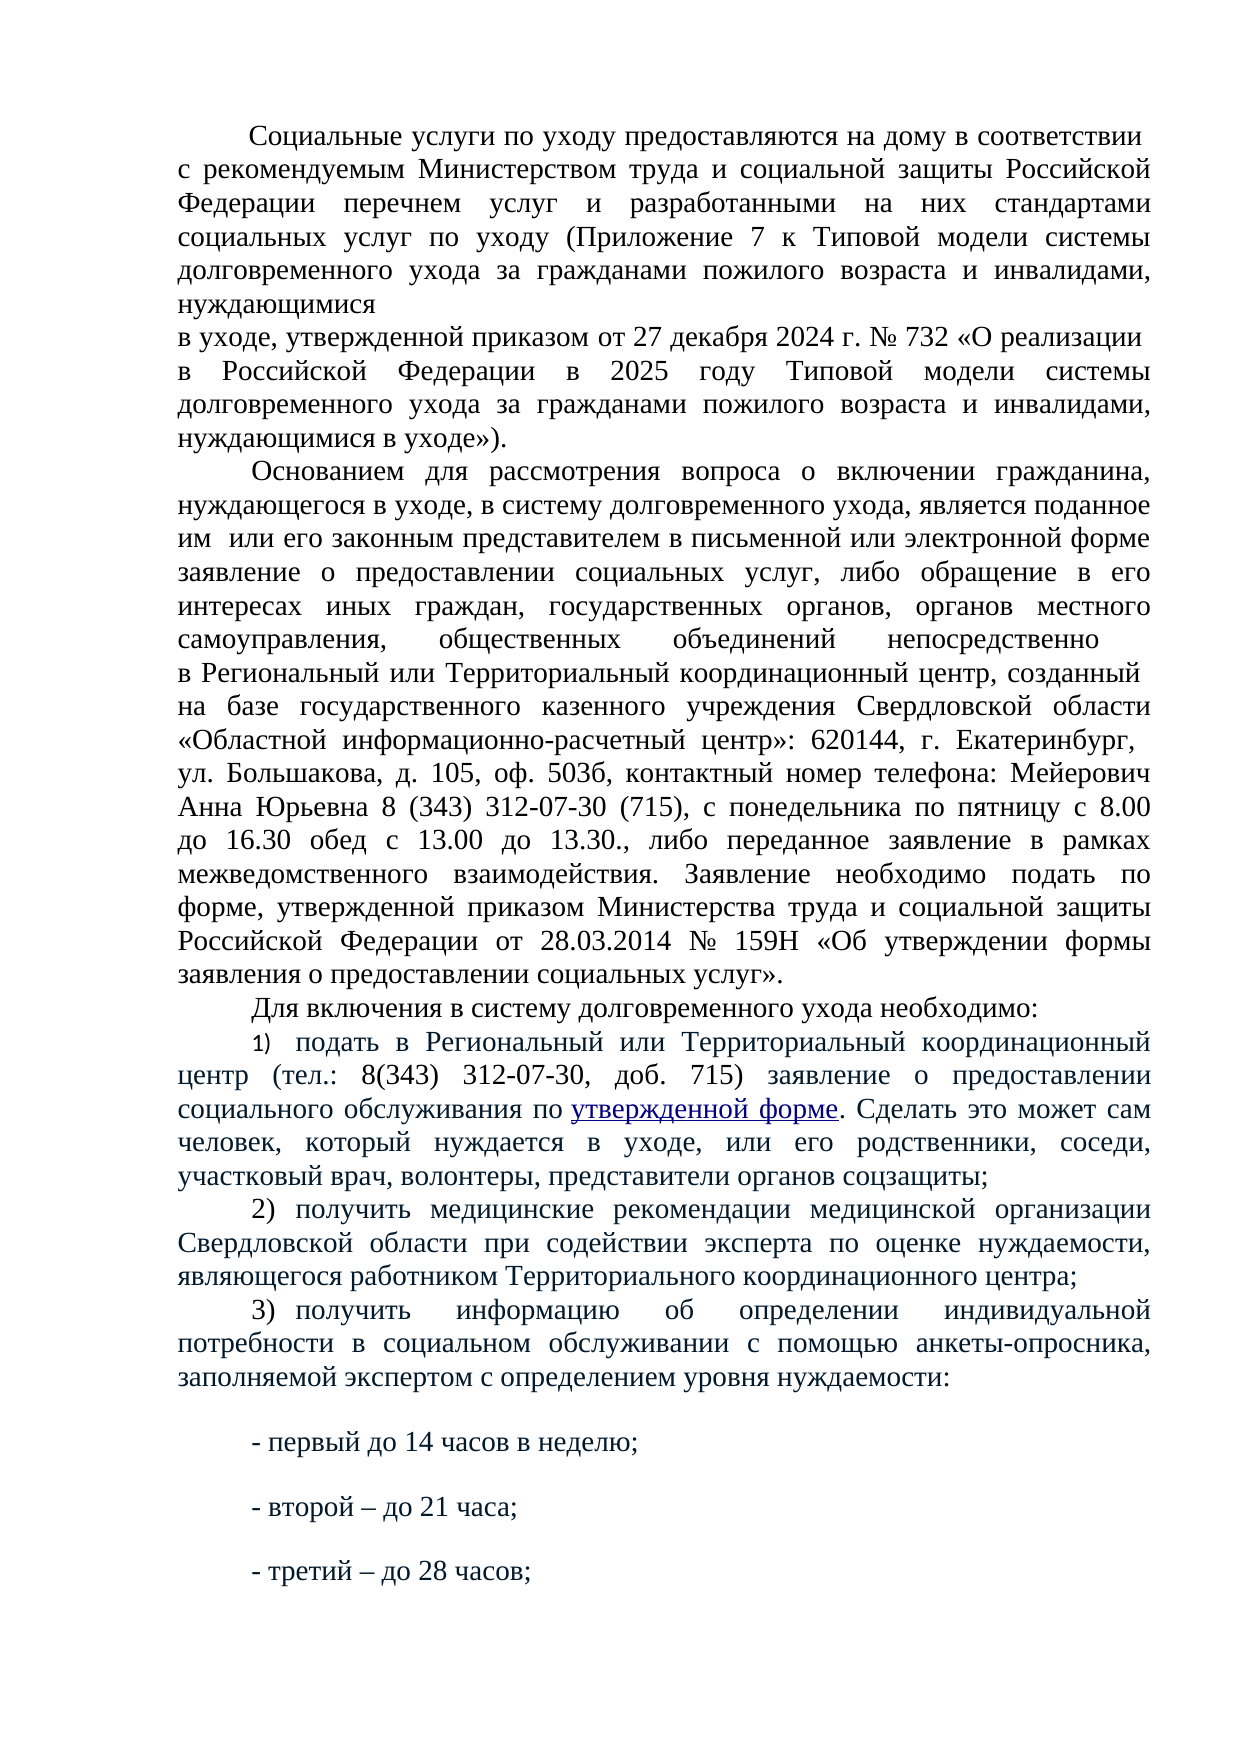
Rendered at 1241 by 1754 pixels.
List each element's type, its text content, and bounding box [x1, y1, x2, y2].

text Социальные услуги по уходу предоставляются на дому в соответствии с рекомендуемым Министерством труда и социальной защиты Российской Федерации перечнем услуг и разработанными на них стандартами социальных услуг по уходу (Приложение 7 к Типовой модели системы долговременного ухода за гражданами пожилого возраста и инвалидами, нуждающимися в уходе, утвержденной приказом от 27 декабря 2024 г. № 732 «О реализации в Российской Федерации в 2025 году Типовой модели системы долговременного ухода за гражданами пожилого возраста и инвалидами, нуждающимися в уходе»). [177, 118, 1152, 453]
list подать в Региональный или Территориальный координационный центр (тел.: 8(343) 312-07-30, доб. 715) заявление о предоставлении социального обслуживания по утвержденной форме. Сделать это может сам человек, который нуждается в уходе, или его родственники, соседи, участковый врач, волонтеры, представители органов соцзащиты; [177, 1024, 1152, 1191]
text - третий – до 28 часов; [177, 1553, 1152, 1587]
text - второй – до 21 часа; [177, 1489, 1152, 1522]
text - первый до 14 часов в неделю; [177, 1424, 1152, 1457]
list получить информацию об определении индивидуальной потребности в социальном обслуживании с помощью анкеты-опросника, заполняемой экспертом с определением уровня нуждаемости: [177, 1292, 1152, 1393]
text Основанием для рассмотрения вопроса о включении гражданина, нуждающегося в уходе, в систему долговременного ухода, является поданное им или его законным представителем в письменной или электронной форме заявление о предоставлении социальных услуг, либо обращение в его интересах иных граждан, государственных органов, органов местного самоуправления, общественных объединений непосредственно в Региональный или Территориальный координационный центр, созданный на базе государственного казенного учреждения Свердловской области «Областной информационно-расчетный центр»: 620144, г. Екатеринбург, ул. Большакова, д. 105, оф. 503б, контактный номер телефона: Мейерович Анна Юрьевна 8 (343) 312-07-30 (715), с понедельника по пятницу с 8.00 до 16.30 обед с 13.00 до 13.30., либо переданное заявление в рамках межведомственного взаимодействия. Заявление необходимо подать по форме, утвержденной приказом Министерства труда и социальной защиты Российской Федерации от 28.03.2014 № 159Н «Об утверждении формы заявления о предоставлении социальных услуг». [177, 453, 1152, 990]
text Для включения в систему долговременного ухода необходимо: [177, 990, 1152, 1024]
list получить медицинские рекомендации медицинской организации Свердловской области при содействии эксперта по оценке нуждаемости, являющегося работником Территориального координационного центра; [177, 1191, 1152, 1292]
